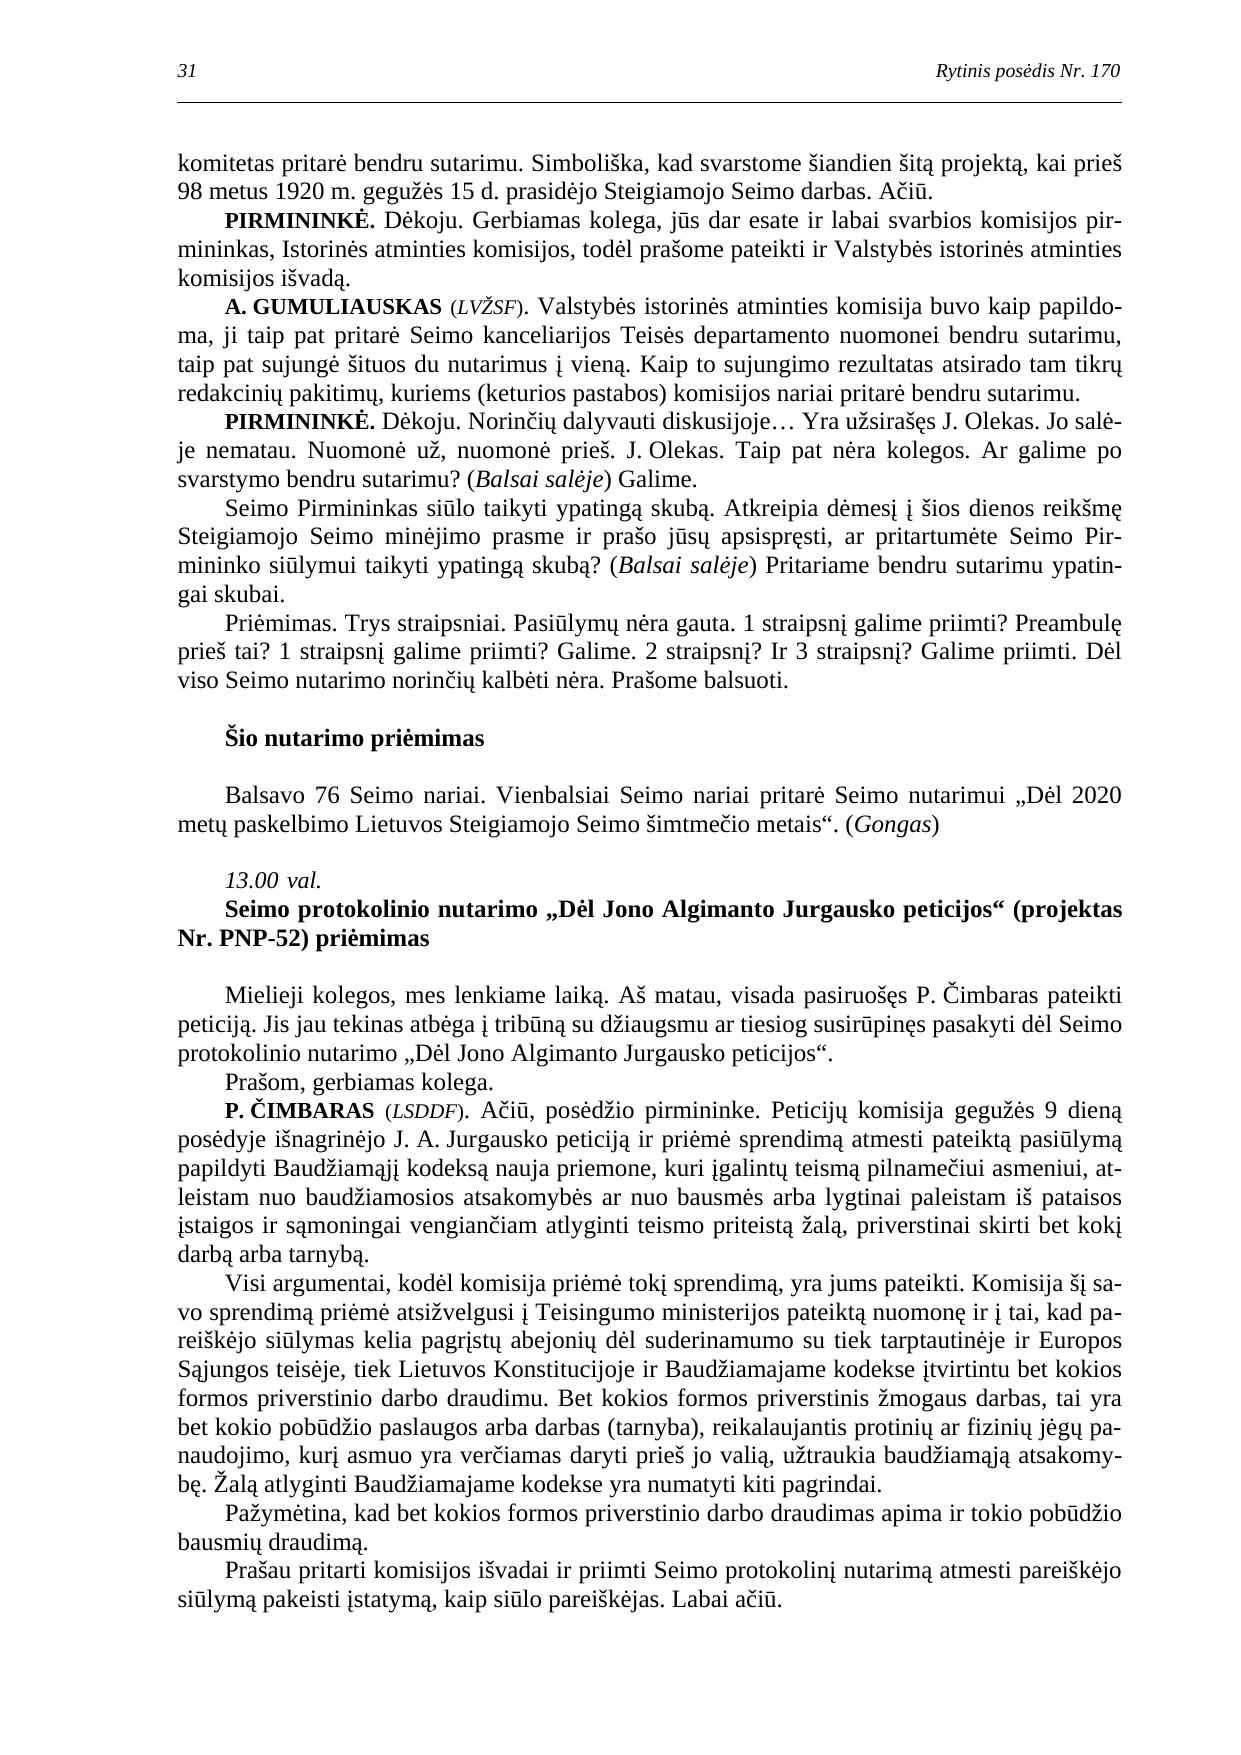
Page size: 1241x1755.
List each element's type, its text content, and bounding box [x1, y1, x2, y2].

text Bal­sa­vo 76 Sei­mo na­riai. Vien­bal­siai Sei­mo na­riai pri­ta­rė Sei­mo nu­ta­ri­mui „Dėl 2020 me­tų pa­skel­bi­mo Lie­tu­vos Stei­gia­mo­jo Sei­mo šimt­me­čio me­tais“. (Gon­gas) [177, 780, 1122, 838]
text P. ČIMBARAS (LSDDF). Ačiū, po­sė­džio pir­mi­nin­ke. Pe­ti­ci­jų ko­mi­si­ja ge­gu­žės 9 die­ną po­sė­dy­je iš­nag­ri­nė­jo J. A. Jur­gaus­ko pe­ti­ci­ją ir pri­ėmė spren­di­mą at­mes­ti pa­teik­tą pa­siū­ly­mą pa­pil­dy­ti Bau­džia­mą­jį ko­dek­są nau­ja prie­mo­ne, ku­ri įga­lin­tų teis­mą pil­na­me­čiui as­me­niui, at­leis­tam nuo bau­džia­mo­sios at­sa­ko­my­bės ar nuo baus­mės ar­ba lyg­ti­nai pa­leis­tam iš pa­tai­sos įstai­gos ir są­mo­nin­gai ven­gian­čiam at­ly­gin­ti teis­mo pri­teis­tą ža­lą, pri­vers­ti­nai skir­ti bet ko­kį dar­bą ar­ba tar­ny­bą. [177, 1095, 1122, 1268]
text Pra­šom, ger­bia­mas ko­le­ga. [177, 1067, 1122, 1095]
text Mie­lie­ji ko­le­gos, mes len­kia­me lai­ką. Aš ma­tau, vi­sa­da pa­si­ruo­šęs P. Čim­ba­ras pa­teik­ti pe­ti­ci­ją. Jis jau te­ki­nas at­bė­ga į tri­bū­ną su džiaugs­mu ar tie­siog su­si­rū­pi­nęs pa­sa­ky­ti dėl Sei­mo pro­to­ko­li­nio nu­ta­ri­mo „Dėl Jo­no Al­gi­man­to Jur­gaus­ko pe­ti­ci­jos“. [177, 980, 1122, 1067]
text PIRMININKĖ. Dė­ko­ju. No­rin­čių da­ly­vau­ti dis­ku­si­jo­je… Yra už­si­ra­šęs J. Ole­kas. Jo sa­lė­je ne­ma­tau. Nuo­mo­nė už, nuo­mo­nė prieš. J. Ole­kas. Taip pat nė­ra ko­le­gos. Ar ga­li­me po svars­ty­mo ben­dru su­ta­ri­mu? (Bal­sai sa­lė­je) Ga­li­me. [177, 406, 1122, 493]
text PIRMININKĖ. Dė­ko­ju. Ger­bia­mas ko­le­ga, jūs dar esa­te ir la­bai svar­bios ko­mi­si­jos pir­mi­nin­kas, Is­to­ri­nės at­min­ties ko­mi­si­jos, to­dėl pra­šo­me pa­teik­ti ir Vals­ty­bės is­to­ri­nės at­min­ties ko­mi­si­jos iš­va­dą. [177, 205, 1122, 291]
text Sei­mo pro­to­ko­li­nio nu­ta­ri­mo „Dėl Jo­no Al­gi­man­to Jur­gaus­ko pe­ti­ci­jos“ (pro­jek­tas Nr. PNP-52) pri­ėmi­mas [177, 894, 1122, 952]
text Sei­mo Pir­mi­nin­kas siū­lo tai­ky­ti ypa­tin­gą sku­bą. At­krei­pia dė­me­sį į šios die­nos reikš­mę Stei­gia­mo­jo Sei­mo mi­nė­ji­mo pras­me ir pra­šo jū­sų ap­si­spręs­ti, ar pri­tar­tu­mė­te Sei­mo Pir­minin­ko siū­ly­mui tai­ky­ti ypa­tin­gą sku­bą? (Bal­sai sa­lė­je) Pri­ta­ria­me ben­dru su­ta­ri­mu ypa­tin­gai sku­bai. [177, 493, 1122, 608]
text 13.00 val. [224, 866, 1122, 894]
text Vi­si ar­gu­men­tai, ko­dėl ko­mi­si­ja pri­ėmė to­kį spren­di­mą, yra jums pa­teik­ti. Ko­mi­si­ja šį sa­vo spren­di­mą pri­ėmė at­si­žvel­gu­si į Tei­sin­gu­mo mi­nis­te­ri­jos pa­teik­tą nuo­mo­nę ir į tai, kad pa­reiš­kė­jo siū­ly­mas ke­lia pa­grįs­tų abe­jo­nių dėl su­de­ri­na­mu­mo su tiek tarp­tau­ti­nė­je ir Eu­ro­pos Są­jun­gos tei­sė­je, tiek Lie­tu­vos Kon­sti­tu­ci­jo­je ir Bau­džia­ma­ja­me ko­dek­se įtvir­tin­tu bet ko­kios for­mos pri­vers­ti­nio dar­bo drau­di­mu. Bet ko­kios for­mos pri­vers­ti­nis žmo­gaus dar­bas, tai yra bet ko­kio po­bū­džio pa­slau­gos ar­ba dar­bas (tar­ny­ba), rei­ka­lau­jan­tis pro­ti­nių ar fi­zi­nių jė­gų pa­nau­do­ji­mo, ku­rį as­muo yra ver­čia­mas da­ry­ti prieš jo va­lią, už­trau­kia bau­džia­mą­ją at­sa­ko­my­bę. Ža­lą at­ly­gin­ti Bau­džia­ma­ja­me ko­dek­se yra nu­ma­ty­ti ki­ti pa­grin­dai. [177, 1268, 1122, 1498]
text Pra­šau pri­tar­ti ko­mi­si­jos iš­va­dai ir pri­im­ti Sei­mo pro­to­ko­li­nį nu­ta­ri­mą at­mes­ti pa­reiš­kė­jo siū­ly­mą pa­keis­ti įsta­ty­mą, kaip siū­lo pa­reiš­kė­jas. La­bai ačiū. [177, 1555, 1122, 1613]
text A. GUMULIAUSKAS (LVŽSF). Vals­ty­bės is­to­ri­nės at­min­ties ko­mi­si­ja bu­vo kaip pa­pil­do­ma, ji taip pat pri­ta­rė Sei­mo kan­ce­lia­ri­jos Tei­sės de­par­ta­men­to nuo­mo­nei ben­dru su­ta­ri­mu, taip pat su­jun­gė ši­tuos du nu­ta­ri­mus į vie­ną. Kaip to su­jun­gi­mo re­zul­ta­tas at­si­ra­do tam tik­rų re­dak­ci­nių pa­ki­ti­mų, ku­riems (ke­tu­rios pa­sta­bos) ko­mi­si­jos na­riai pri­ta­rė ben­dru su­ta­ri­mu. [177, 291, 1122, 406]
text Šio nu­ta­ri­mo pri­ėmi­mas [177, 723, 1122, 751]
text Pa­žy­mė­ti­na, kad bet ko­kios for­mos pri­vers­ti­nio dar­bo drau­di­mas ap­ima ir to­kio po­bū­džio baus­mių drau­di­mą. [177, 1498, 1122, 1555]
text ko­mi­te­tas pri­ta­rė ben­dru su­ta­ri­mu. Sim­bo­liš­ka, kad svars­to­me šian­dien ši­tą pro­jek­tą, kai prieš 98 me­tus 1920 m. ge­gu­žės 15 d. pra­si­dė­jo Stei­gia­mo­jo Sei­mo dar­bas. Ačiū. [177, 148, 1122, 205]
text Pri­ėmi­mas. Trys straips­niai. Pa­siū­ly­mų nė­ra gau­ta. 1 straips­nį ga­li­me pri­im­ti? Pre­am­bu­lę prieš tai? 1 straips­nį ga­li­me pri­im­ti? Ga­li­me. 2 straips­nį? Ir 3 straips­nį? Ga­li­me pri­im­ti. Dėl vi­so Sei­mo nu­ta­ri­mo no­rin­čių kal­bė­ti nė­ra. Pra­šo­me bal­suo­ti. [177, 608, 1122, 694]
